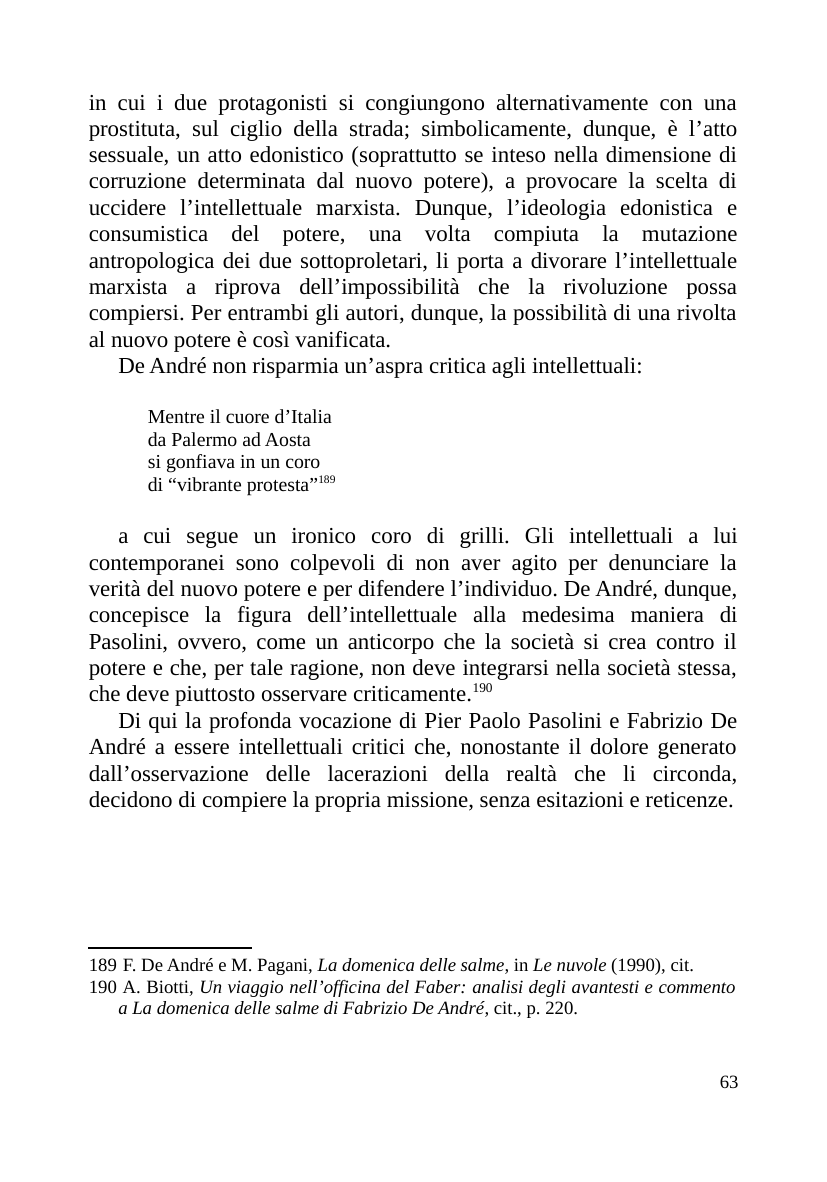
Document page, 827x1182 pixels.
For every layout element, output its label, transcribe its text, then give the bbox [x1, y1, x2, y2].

text De André non risparmia un’aspra critica agli intellettuali: [88, 352, 738, 378]
text F. De André e M. Pagani, La domenica delle salme, in Le nuvole (1990), cit. [88, 954, 738, 976]
text si gonfiava in un coro [148, 450, 679, 473]
text di “vibrante protesta” [148, 473, 679, 496]
text in cui i due protagonisti si congiungono alternativamente con una prostituta, sul ciglio della strada; simbolicamente, dunque, è l’atto sessuale, un atto edonistico (soprattutto se inteso nella dimensione di corruzione determinata dal nuovo potere), a provocare la scelta di uccidere l’intellettuale marxista. Dunque, l’ideologia edonistica e consumistica del potere, una volta compiuta la mutazione antropologica dei due sottoproletari, li porta a divorare l’intellettuale marxista a riprova dell’impossibilità che la rivoluzione possa compiersi. Per entrambi gli autori, dunque, la possibilità di una rivolta al nuovo potere è così vanificata. [88, 88, 738, 352]
text Mentre il cuore d’Italia [148, 405, 679, 428]
text A. Biotti, Un viaggio nell’officina del Faber: analisi degli avantesti e commento a La domenica delle salme di Fabrizio De André, cit., p. 220. [88, 976, 738, 1019]
text da Palermo ad Aosta [148, 428, 679, 450]
text Di qui la profonda vocazione di Pier Paolo Pasolini e Fabrizio De André a essere intellettuali critici che, nonostante il dolore generato dall’osservazione delle lacerazioni della realtà che li circonda, decidono di compiere la propria missione, senza esitazioni e reticenze. [88, 707, 738, 812]
text a cui segue un ironico coro di grilli. Gli intellettuali a lui contemporanei sono colpevoli di non aver agito per denunciare la verità del nuovo potere e per difendere l’individuo. De André, dunque, concepisce la figura dell’intellettuale alla medesima maniera di Pasolini, ovvero, come un anticorpo che la società si crea contro il potere e che, per tale ragione, non deve integrarsi nella società stessa, che deve piuttosto osservare criticamente. [88, 522, 738, 707]
